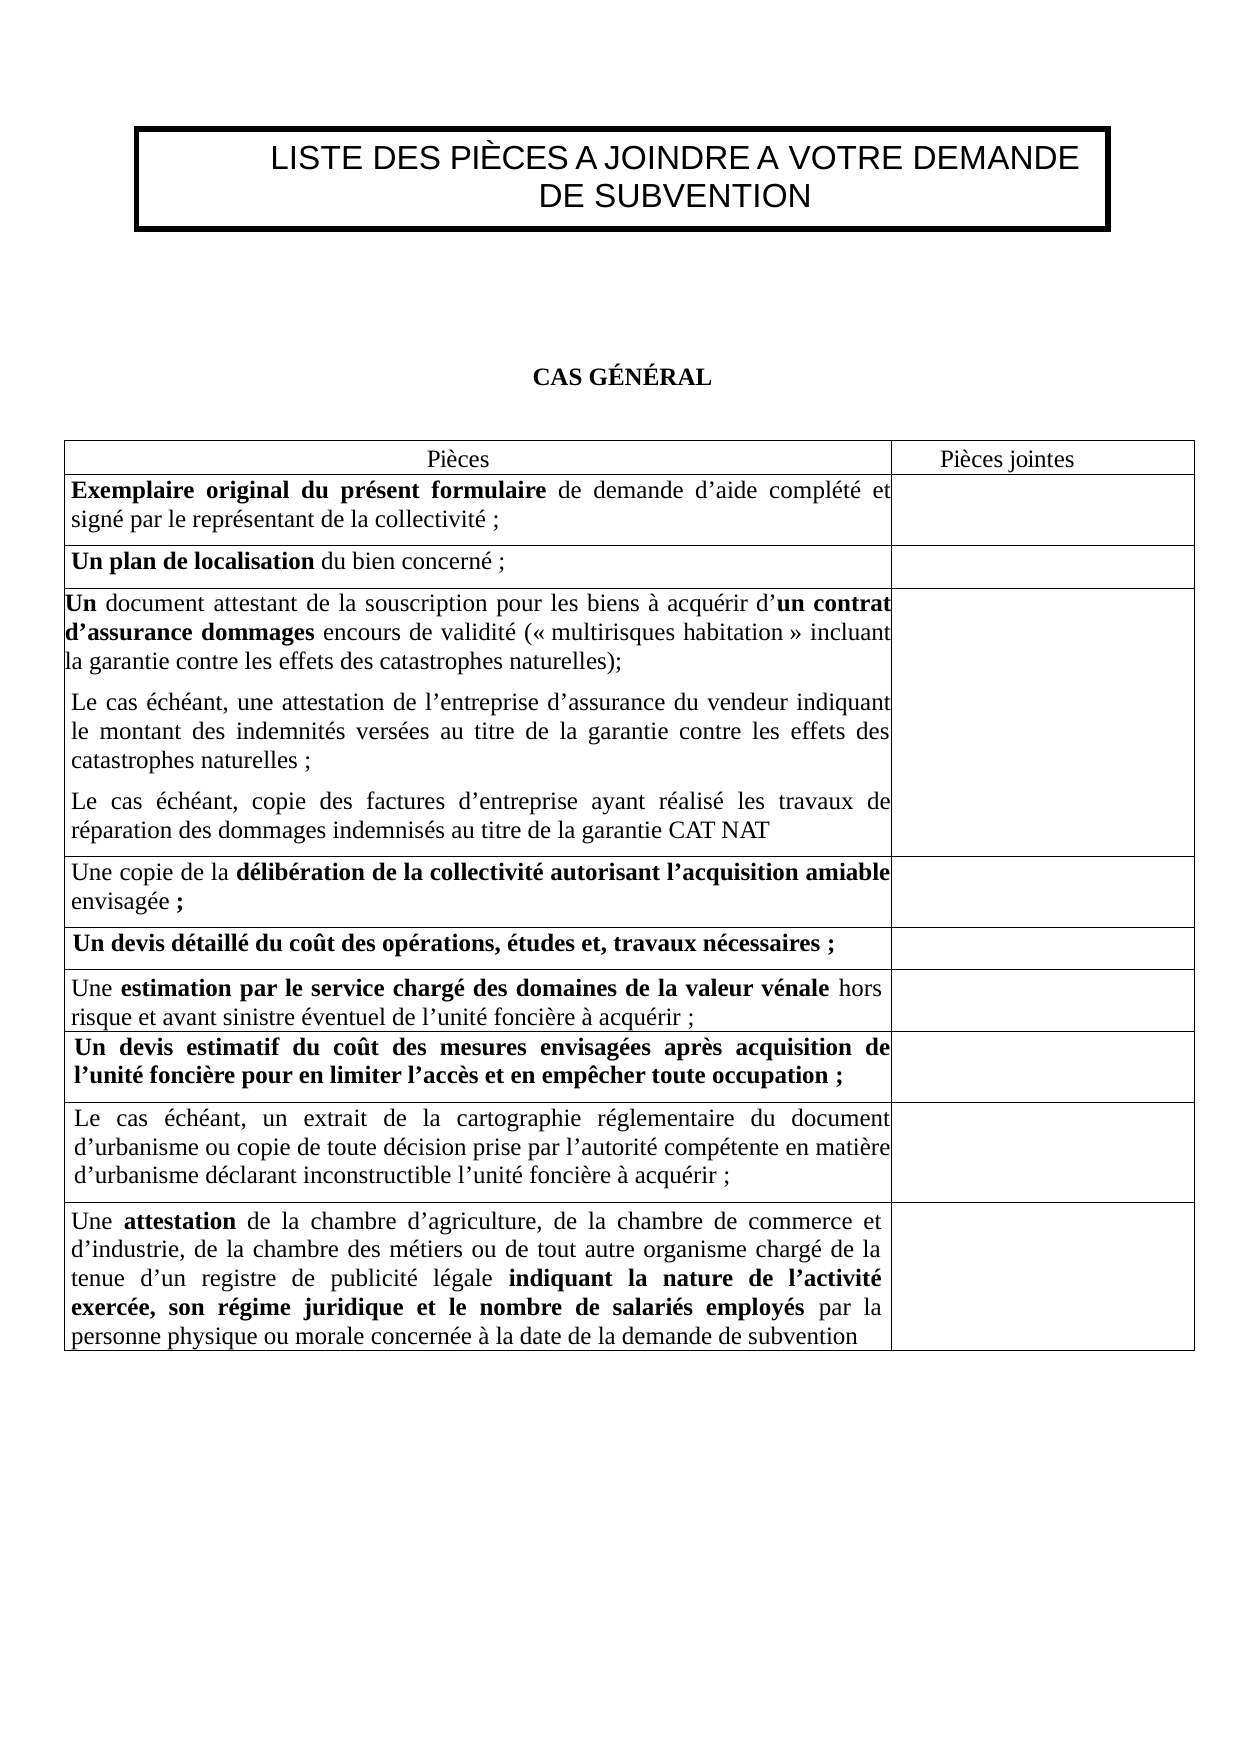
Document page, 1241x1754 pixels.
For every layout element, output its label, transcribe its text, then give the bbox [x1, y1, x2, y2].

table_cell Un plan de localisation du bien concerné ; [65, 546, 891, 587]
table_cell Une estimation par le service chargé des domaines de la valeur vénale hors risque et avant sinistre éventuel de l’unité foncière à acquérir ; [65, 970, 891, 1031]
subtitle CAS GÉNÉRAL [64, 364, 1180, 391]
table_cell [892, 857, 1194, 927]
table_cell [892, 1203, 1194, 1349]
table_header Pièces [65, 441, 891, 474]
table_cell Un document attestant de la souscription pour les biens à acquérir d’un contrat d’assurance dommages encours de validité (« multirisques habitation » incluant la garantie contre les effets des catastrophes naturelles); Le cas échéant, une attestation de l’entreprise d’assurance du vendeur indiquant le montant des indemnités versées au titre de la garantie contre les effets des catastrophes naturelles ; Le cas échéant, copie des factures d’entreprise ayant réalisé les travaux de réparation des dommages indemnisés au titre de la garantie CAT NAT [65, 589, 891, 856]
table_cell [892, 1103, 1194, 1202]
table_cell Une copie de la délibération de la collectivité autorisant l’acquisition amiable envisagée ; [65, 857, 891, 927]
table_cell [892, 970, 1194, 1031]
table_cell [892, 1032, 1194, 1102]
table_header Pièces jointes [892, 441, 1194, 474]
text LISTE DES PIÈCES A JOINDRE A VOTRE DEMANDE DE SUBVENTION [247, 138, 1102, 215]
table_cell [892, 589, 1194, 856]
table_cell Une attestation de la chambre d’agriculture, de la chambre de commerce et d’industrie, de la chambre des métiers ou de tout autre organisme chargé de la tenue d’un registre de publicité légale indiquant la nature de l’activité exercée, son régime juridique et le nombre de salariés employés par la personne physique ou morale concernée à la date de la demande de subvention [65, 1203, 891, 1349]
table_cell [892, 546, 1194, 587]
table_cell Le cas échéant, un extrait de la cartographie réglementaire du document d’urbanisme ou copie de toute décision prise par l’autorité compétente en matière d’urbanisme déclarant inconstructible l’unité foncière à acquérir ; [65, 1103, 891, 1202]
table_cell [892, 475, 1194, 545]
table_cell Exemplaire original du présent formulaire de demande d’aide complété et signé par le représentant de la collectivité ; [65, 475, 891, 545]
table_cell Un devis détaillé du coût des opérations, études et, travaux nécessaires ; [65, 928, 891, 969]
table_cell Un devis estimatif du coût des mesures envisagées après acquisition de l’unité foncière pour en limiter l’accès et en empêcher toute occupation ; [65, 1032, 891, 1102]
table_cell [892, 928, 1194, 969]
